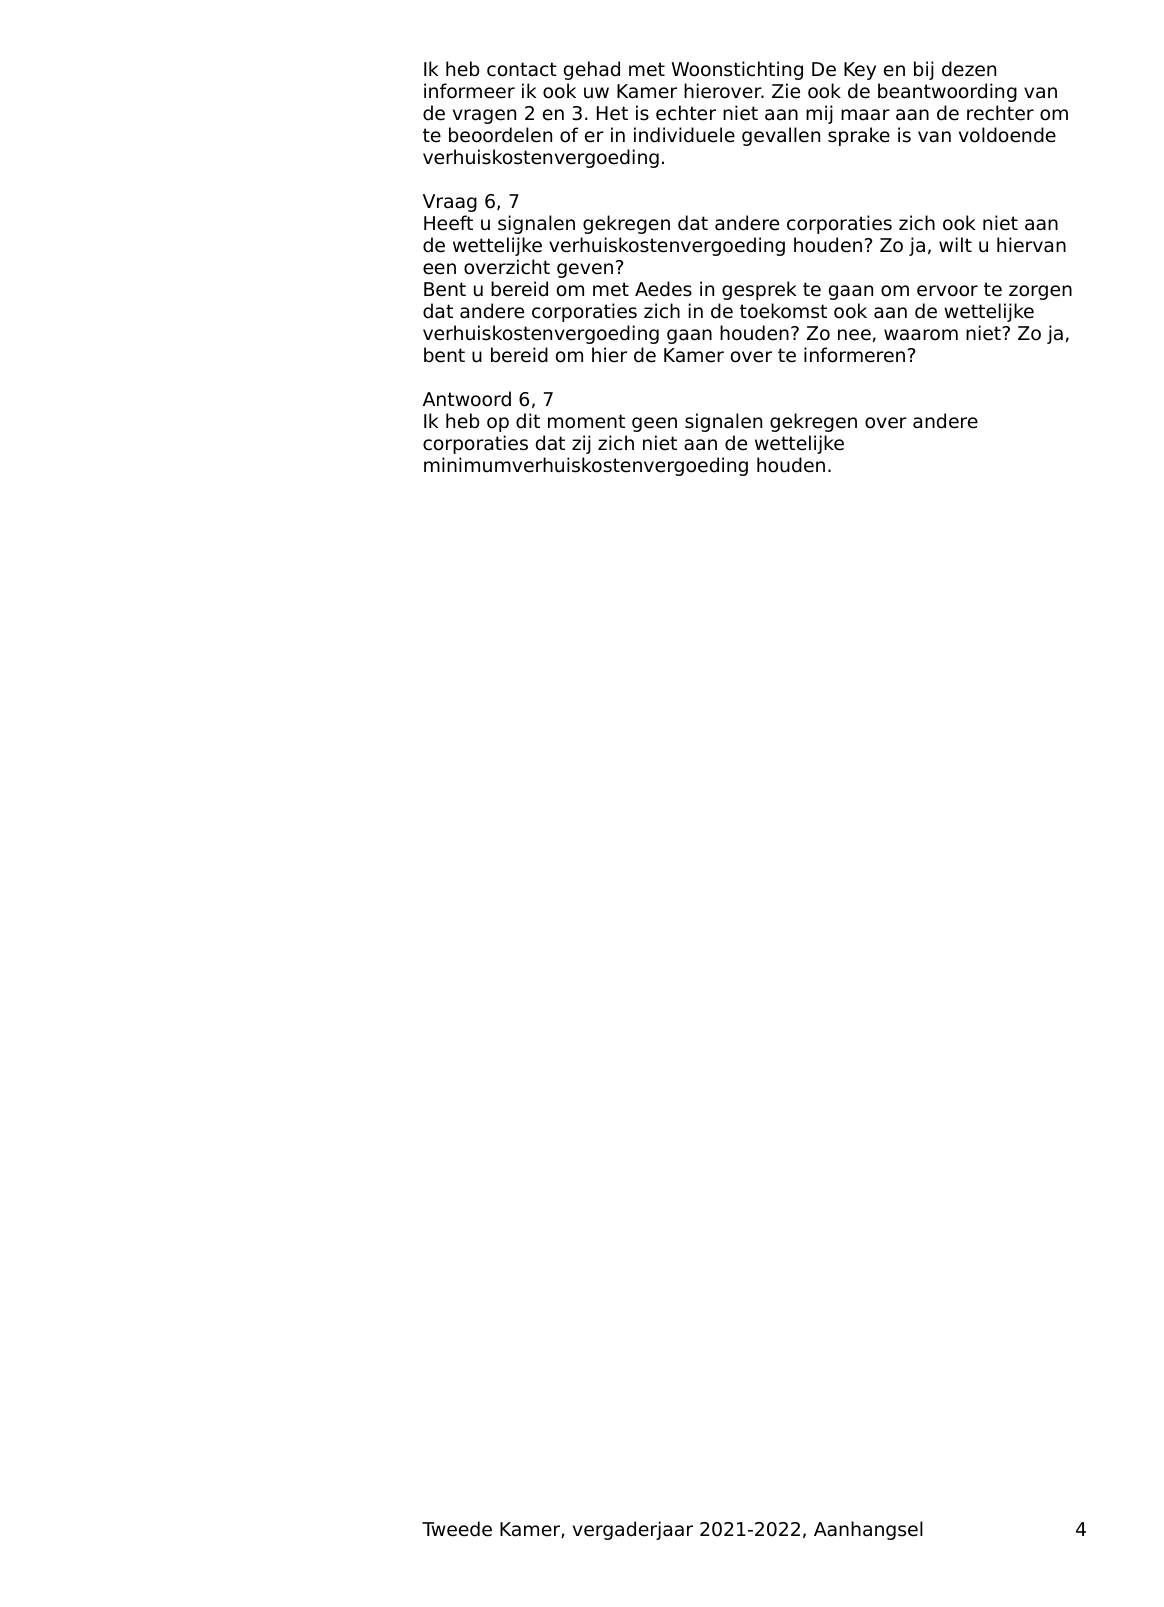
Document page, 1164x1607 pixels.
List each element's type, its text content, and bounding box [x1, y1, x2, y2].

text Bent u bereid om met Aedes in gesprek te gaan om ervoor te zorgen dat andere corporaties zich in de toekomst ook aan de wettelijke verhuiskostenvergoeding gaan houden? Zo nee, waarom niet? Zo ja, bent u bereid om hier de Kamer over te informeren? [422, 279, 1087, 367]
text Ik heb contact gehad met Woonstichting De Key en bij dezen informeer ik ook uw Kamer hierover. Zie ook de beantwoording van de vragen 2 en 3. Het is echter niet aan mij maar aan de rechter om te beoordelen of er in individuele gevallen sprake is van voldoende verhuiskostenvergoeding. [422, 59, 1087, 169]
text Antwoord 6, 7 [422, 389, 1087, 411]
text Ik heb op dit moment geen signalen gekregen over andere corporaties dat zij zich niet aan de wettelijke minimumverhuiskostenvergoeding houden. [422, 411, 1087, 477]
text Heeft u signalen gekregen dat andere corporaties zich ook niet aan de wettelijke verhuiskostenvergoeding houden? Zo ja, wilt u hiervan een overzicht geven? [422, 213, 1087, 279]
text Vraag 6, 7 [422, 191, 1087, 213]
